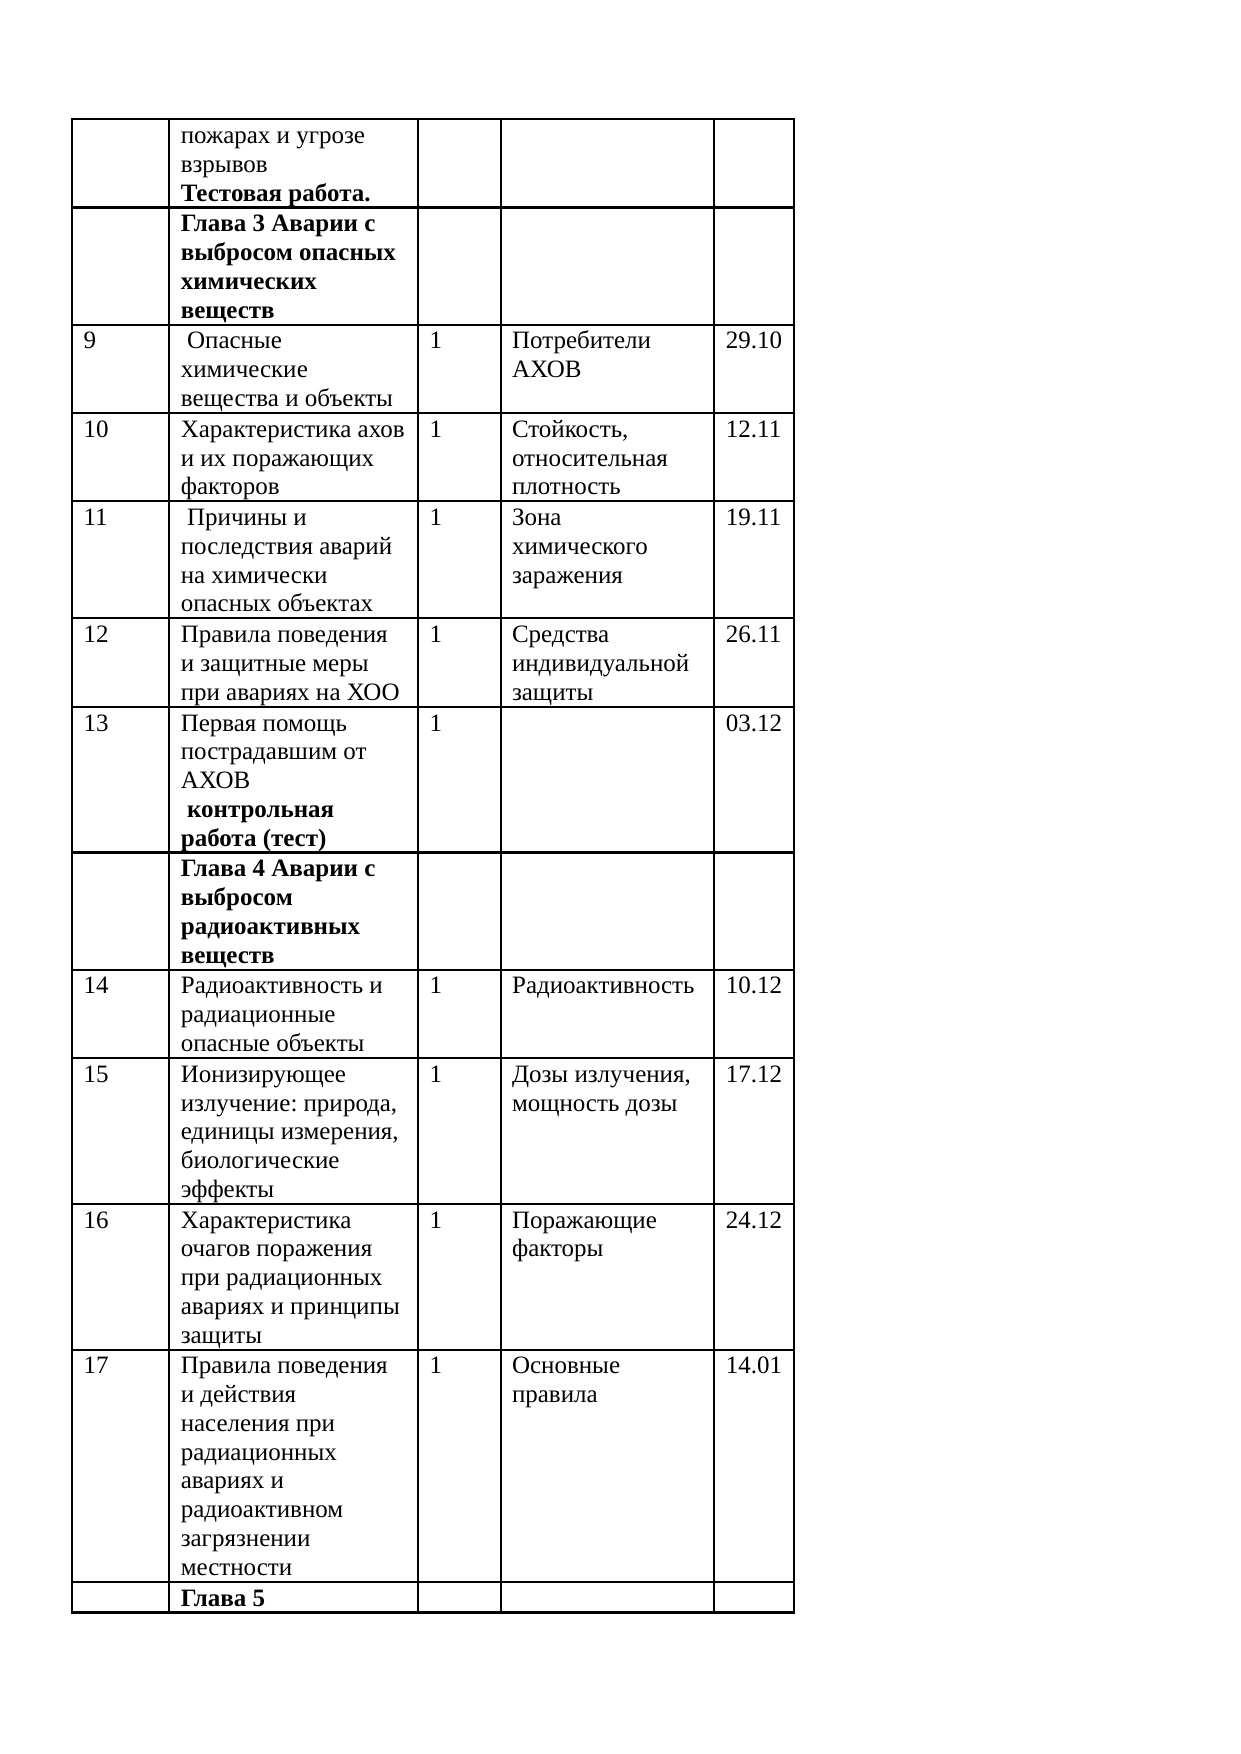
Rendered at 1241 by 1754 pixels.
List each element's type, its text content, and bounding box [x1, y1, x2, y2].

table_cell Потребители АХОВ [502, 326, 713, 412]
table_cell [502, 1583, 713, 1611]
table_cell 1 [419, 502, 500, 617]
table_cell Зона химического заражения [502, 502, 713, 617]
table_cell 1 [419, 1205, 500, 1348]
table_cell [73, 1583, 168, 1611]
table_cell 16 [73, 1205, 168, 1348]
table_cell Опасные химические вещества и объекты [170, 326, 417, 412]
table_cell Причины и последствия аварий на химически опасных объектах [170, 502, 417, 617]
table_cell [502, 854, 713, 968]
table_cell Дозы излучения, мощность дозы [502, 1059, 713, 1203]
table_cell 9 [73, 326, 168, 412]
table_cell 29.10 [715, 326, 793, 412]
table_cell 12 [73, 619, 168, 706]
table_cell 1 [419, 619, 500, 706]
table_cell 10.12 [715, 971, 793, 1057]
table_cell Радиоактивность [502, 971, 713, 1057]
table_cell [715, 209, 793, 323]
table_cell Поражающие факторы [502, 1205, 713, 1348]
table_cell [502, 209, 713, 323]
table_cell 24.12 [715, 1205, 793, 1348]
table_cell Правила поведения и действия населения при радиационных авариях и радиоактивном загрязнении местности [170, 1351, 417, 1581]
table_cell 1 [419, 1059, 500, 1203]
table_cell [73, 120, 168, 206]
table_cell пожарах и угрозе взрывов Тестовая работа. [170, 120, 417, 206]
table_cell [419, 209, 500, 323]
table_cell Глава 3 Аварии с выбросом опасных химических веществ [170, 209, 417, 323]
table_cell [715, 854, 793, 968]
table_cell Стойкость, относительная плотность [502, 414, 713, 500]
table_cell [502, 708, 713, 851]
table_cell 1 [419, 1351, 500, 1581]
table_cell Первая помощь пострадавшим от АХОВ контрольная работа (тест) [170, 708, 417, 851]
table_cell 19.11 [715, 502, 793, 617]
table_cell [419, 854, 500, 968]
table_cell Основные правила [502, 1351, 713, 1581]
table_cell Характеристика ахов и их поражающих факторов [170, 414, 417, 500]
table_cell [715, 120, 793, 206]
table_cell 13 [73, 708, 168, 851]
table_cell 14 [73, 971, 168, 1057]
table_cell [419, 120, 500, 206]
table_cell Характеристика очагов поражения при радиационных авариях и принципы защиты [170, 1205, 417, 1348]
table_cell Средства индивидуальной защиты [502, 619, 713, 706]
table_cell Глава 5 [170, 1583, 417, 1611]
table_cell 1 [419, 326, 500, 412]
table_cell 10 [73, 414, 168, 500]
table_cell 03.12 [715, 708, 793, 851]
table_cell 1 [419, 708, 500, 851]
table_cell 15 [73, 1059, 168, 1203]
table_cell Глава 4 Аварии с выбросом радиоактивных веществ [170, 854, 417, 968]
table_cell [419, 1583, 500, 1611]
table_cell 17.12 [715, 1059, 793, 1203]
table_cell 26.11 [715, 619, 793, 706]
table_cell Радиоактивность и радиационные опасные объекты [170, 971, 417, 1057]
table_cell 1 [419, 971, 500, 1057]
table_cell [73, 854, 168, 968]
table_cell [502, 120, 713, 206]
table_cell 14.01 [715, 1351, 793, 1581]
table_cell Ионизирующее излучение: природа, единицы измерения, биологические эффекты [170, 1059, 417, 1203]
table_cell [715, 1583, 793, 1611]
table_cell [73, 209, 168, 323]
table_cell 11 [73, 502, 168, 617]
table_cell Правила поведения и защитные меры при авариях на ХОО [170, 619, 417, 706]
table_cell 12.11 [715, 414, 793, 500]
table_cell 1 [419, 414, 500, 500]
table_cell 17 [73, 1351, 168, 1581]
